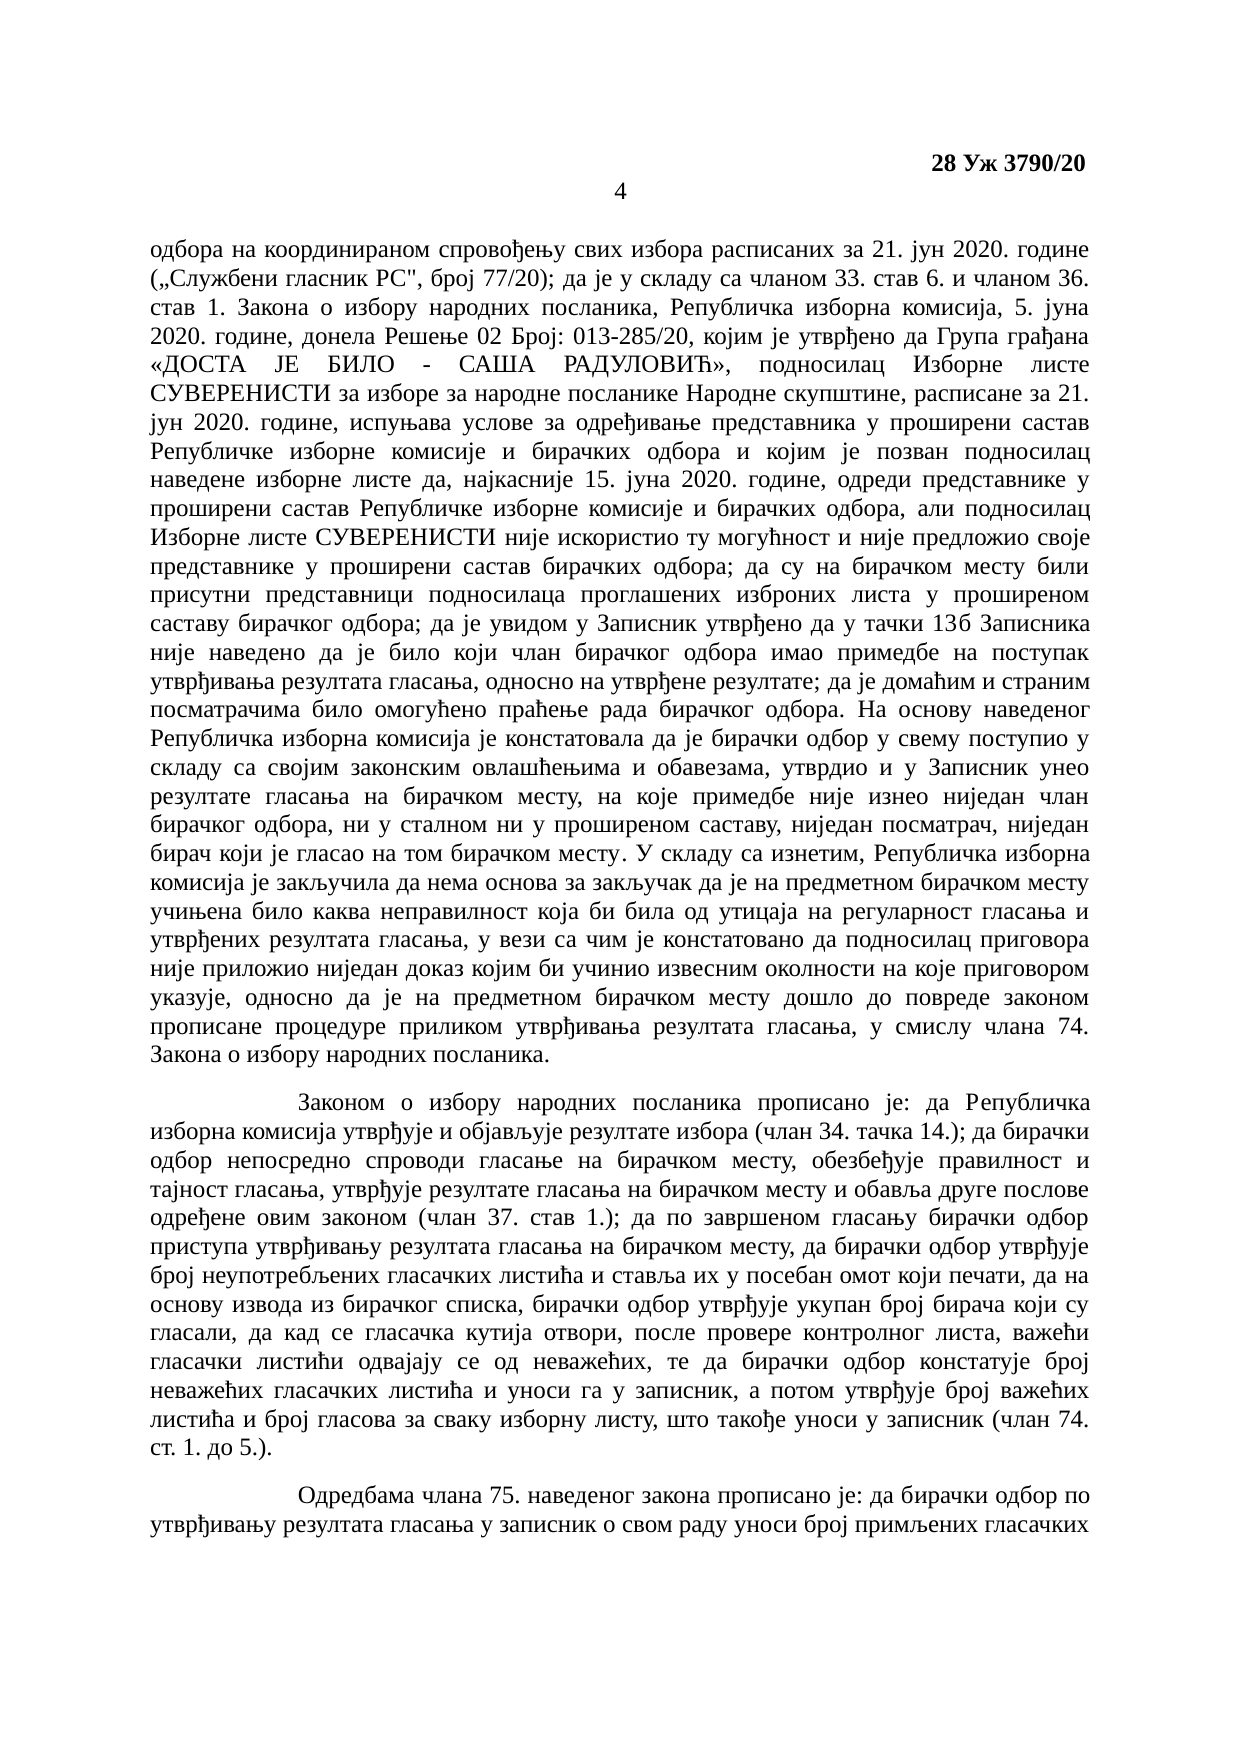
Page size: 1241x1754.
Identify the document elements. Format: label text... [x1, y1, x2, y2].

text Одредбама члана 75. наведеног закона прописано је: да бирачки одбор по утврђивању резултата гласања у записник о свом раду уноси број примљених гласачких [150, 1480, 1091, 1538]
text одбора на координираном спровођењу свих избора расписаних за 21. јун 2020. године („Службени гласник РС", број 77/20); да је у складу са чланом 33. став 6. и чланом 36. став 1. Закона о избору народних посланика, Републичка изборна комисија, 5. јуна 2020. године, донела Решење 02 Број: 013-285/20, којим је утврђено да Група грађана «ДОСТА ЈЕ БИЛО - САША РАДУЛОВИЋ», подносилац Изборне листе СУВЕРЕНИСТИ за изборе за народне посланике Народне скупштине, расписане за 21. јун 2020. године, испуњава услове за одређивање представника у проширени састав Републичке изборне комисије и бирачких одбора и којим је позван подносилац наведене изборне листе да, најкасније 15. јуна 2020. године, одреди представнике у проширени састав Републичке изборне комисије и бирачких одбора, али подносилац Изборне листе СУВЕРЕНИСТИ није искористио ту могућност и није предложио своје представнике у проширени састав бирачких одбора; да су на бирачком месту били присутни представници подносилаца проглашених изброних листа у проширеном саставу бирачког одбора; да је увидом у Записник утврђено да у тачки 13б Записника није наведено да је било који члан бирачког одбора имао примедбе на поступак утврђивања резултата гласања, односно на утврђене резултате; да је домаћим и страним посматрачима било омогућено праћење рада бирачког одбора. На основу наведеног Републичка изборна комисија је констатовала да је бирачки одбор у свему поступио у складу са својим законским овлашћењима и обавезама, утврдио и у Записник унео резултате гласања на бирачком месту, на које примедбе није изнео ниједан члан бирачког одбора, ни у сталном ни у проширеном саставу, ниједан посматрач, ниједан бирач који је гласао на том бирачком месту. У складу са изнетим, Републичка изборна комисија је закључила да нема основа за закључак да је на предметном бирачком месту учињена било каква неправилност која би била од утицаја на регуларност гласања и утврђених резултата гласања, у вези са чим је констатовано да подносилац приговора није приложио ниједан доказ којим би учинио извесним околности на које приговором указује, односно да је на предметном бирачком месту дошло до повреде законом прописане процедуре приликом утврђивања резултата гласања, у смислу члана 74. Закона о избору народних посланика. [150, 234, 1091, 1068]
text Законом о избору народних посланика прописано је: да Републичка изборна комисија утврђује и објављује резултате избора (члан 34. тачка 14.); да бирачки одбор непосредно спроводи гласање на бирачком месту, обезбеђује правилност и тајност гласања, утврђује резултате гласања на бирачком месту и обавља друге послове одређене овим законом (члан 37. став 1.); да по завршеном гласању бирачки одбор приступа утврђивању резултата гласања на бирачком месту, да бирачки одбор утврђује број неупотребљених гласачких листића и ставља их у посебан омот који печати, да на основу извода из бирачког списка, бирачки одбор утврђује укупан број бирача који су гласали, да кад се гласачка кутија отвори, после провере контролног листа, важећи гласачки листићи одвајају се од неважећих, те да бирачки одбор констатује број неважећих гласачких листића и уноси га у записник, а потом утврђује број важећих листића и број гласова за сваку изборну листу, што такође уноси у записник (члан 74. ст. 1. до 5.). [150, 1087, 1091, 1461]
